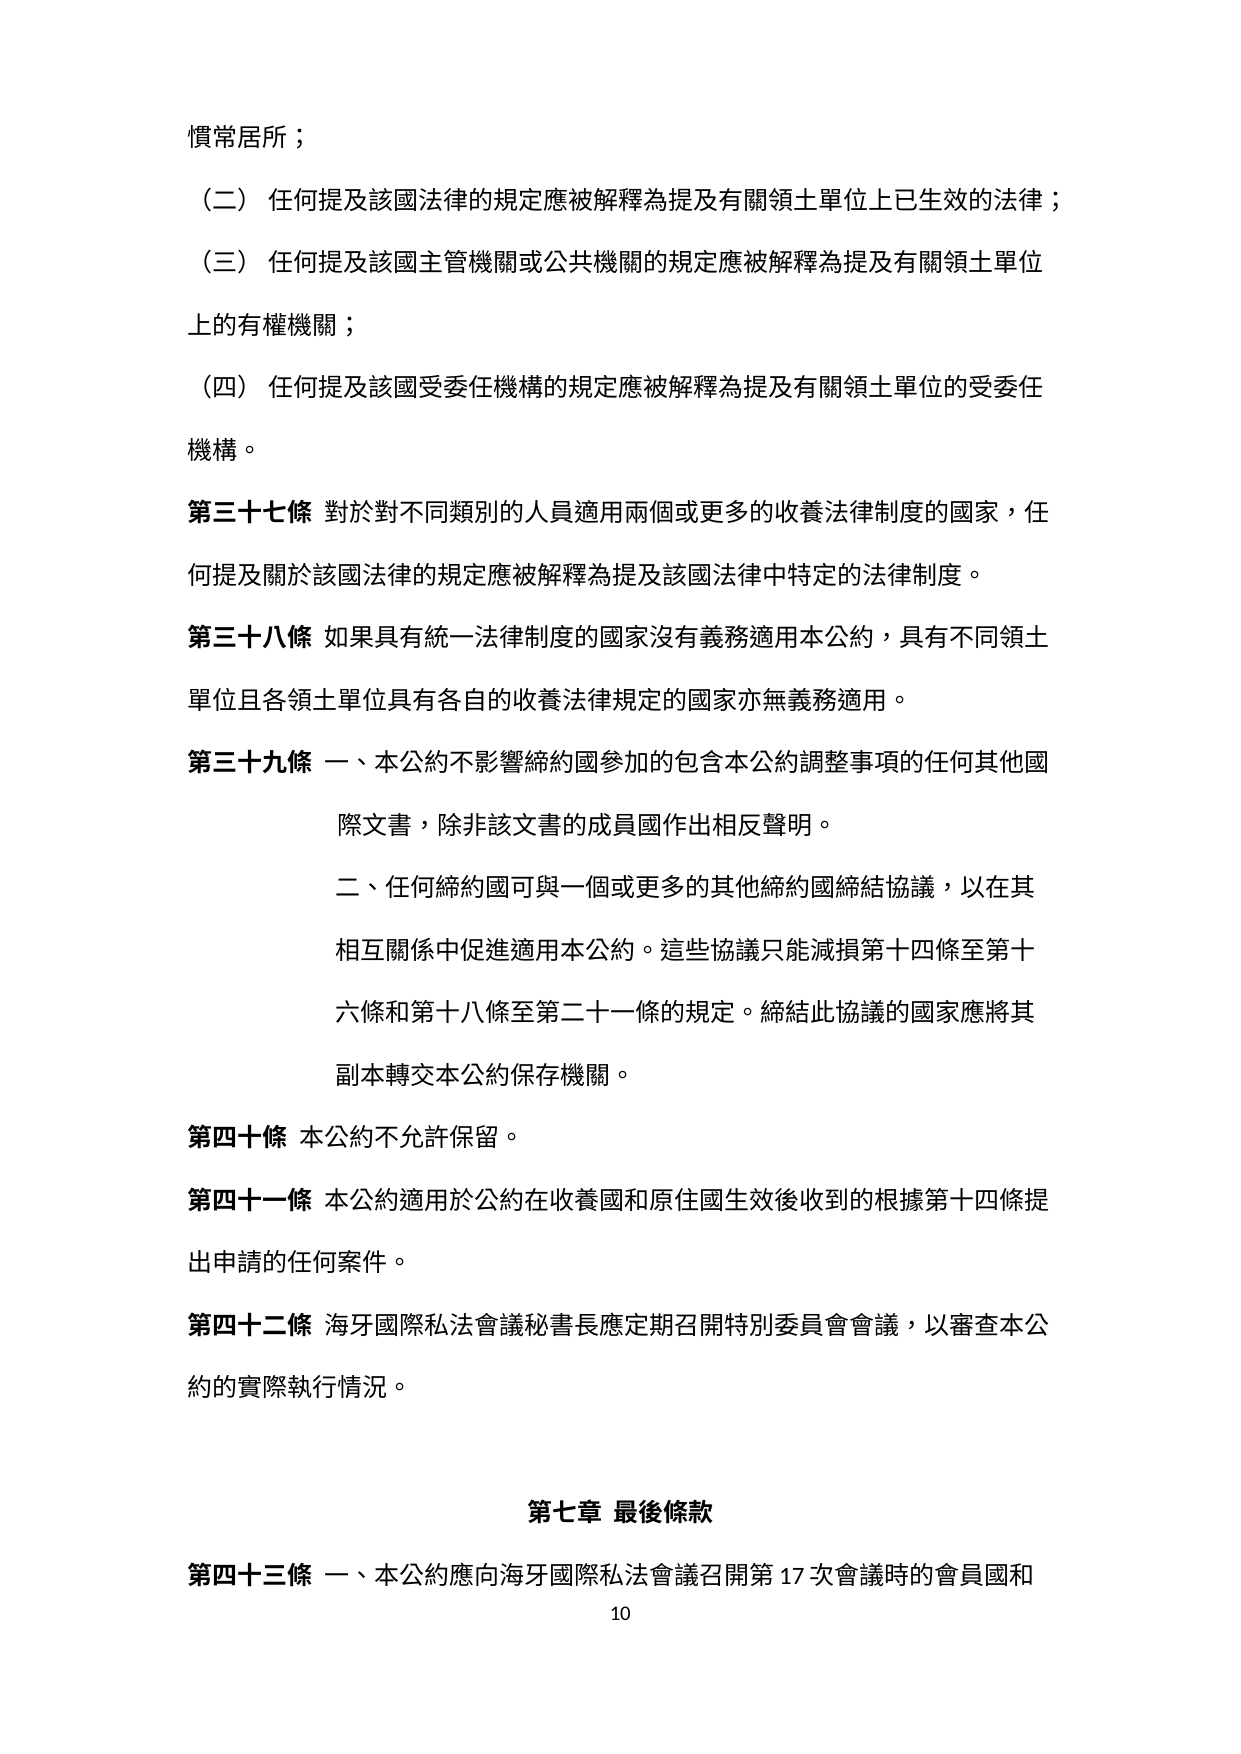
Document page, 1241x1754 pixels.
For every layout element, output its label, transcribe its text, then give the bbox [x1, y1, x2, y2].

text 第七章 最後條款 [187, 1469, 1053, 1532]
text 第三十七條 對於對不同類別的人員適用兩個或更多的收養法律制度的國家，任何提及關於該國法律的規定應被解釋為提及該國法律中特定的法律制度。 [187, 469, 1053, 594]
text 第三十八條 如果具有統一法律制度的國家沒有義務適用本公約，具有不同領土單位且各領土單位具有各自的收養法律規定的國家亦無義務適用。 [187, 594, 1053, 719]
text 第四十一條 本公約適用於公約在收養國和原住國生效後收到的根據第十四條提出申請的任何案件。 [187, 1157, 1053, 1282]
text 第三十九條 一、本公約不影響締約國參加的包含本公約調整事項的任何其他國際文書，除非該文書的成員國作出相反聲明。 [187, 719, 1053, 844]
text （三） 任何提及該國主管機關或公共機關的規定應被解釋為提及有關領土單位上的有權機關； [187, 219, 1053, 344]
text 慣常居所； [187, 94, 1053, 157]
text （二） 任何提及該國法律的規定應被解釋為提及有關領土單位上已生效的法律； [187, 157, 1053, 219]
text 二、任何締約國可與一個或更多的其他締約國締結協議，以在其相互關係中促進適用本公約。這些協議只能減損第十四條至第十六條和第十八條至第二十一條的規定。締結此協議的國家應將其副本轉交本公約保存機關。 [335, 844, 1053, 1094]
text 第四十三條 一、本公約應向海牙國際私法會議召開第17次會議時的會員國和 [187, 1532, 1053, 1594]
text （四） 任何提及該國受委任機構的規定應被解釋為提及有關領土單位的受委任機構。 [187, 344, 1053, 469]
text 第四十二條 海牙國際私法會議秘書長應定期召開特別委員會會議，以審查本公約的實際執行情況。 [187, 1282, 1053, 1407]
text 第四十條 本公約不允許保留。 [187, 1094, 1053, 1157]
